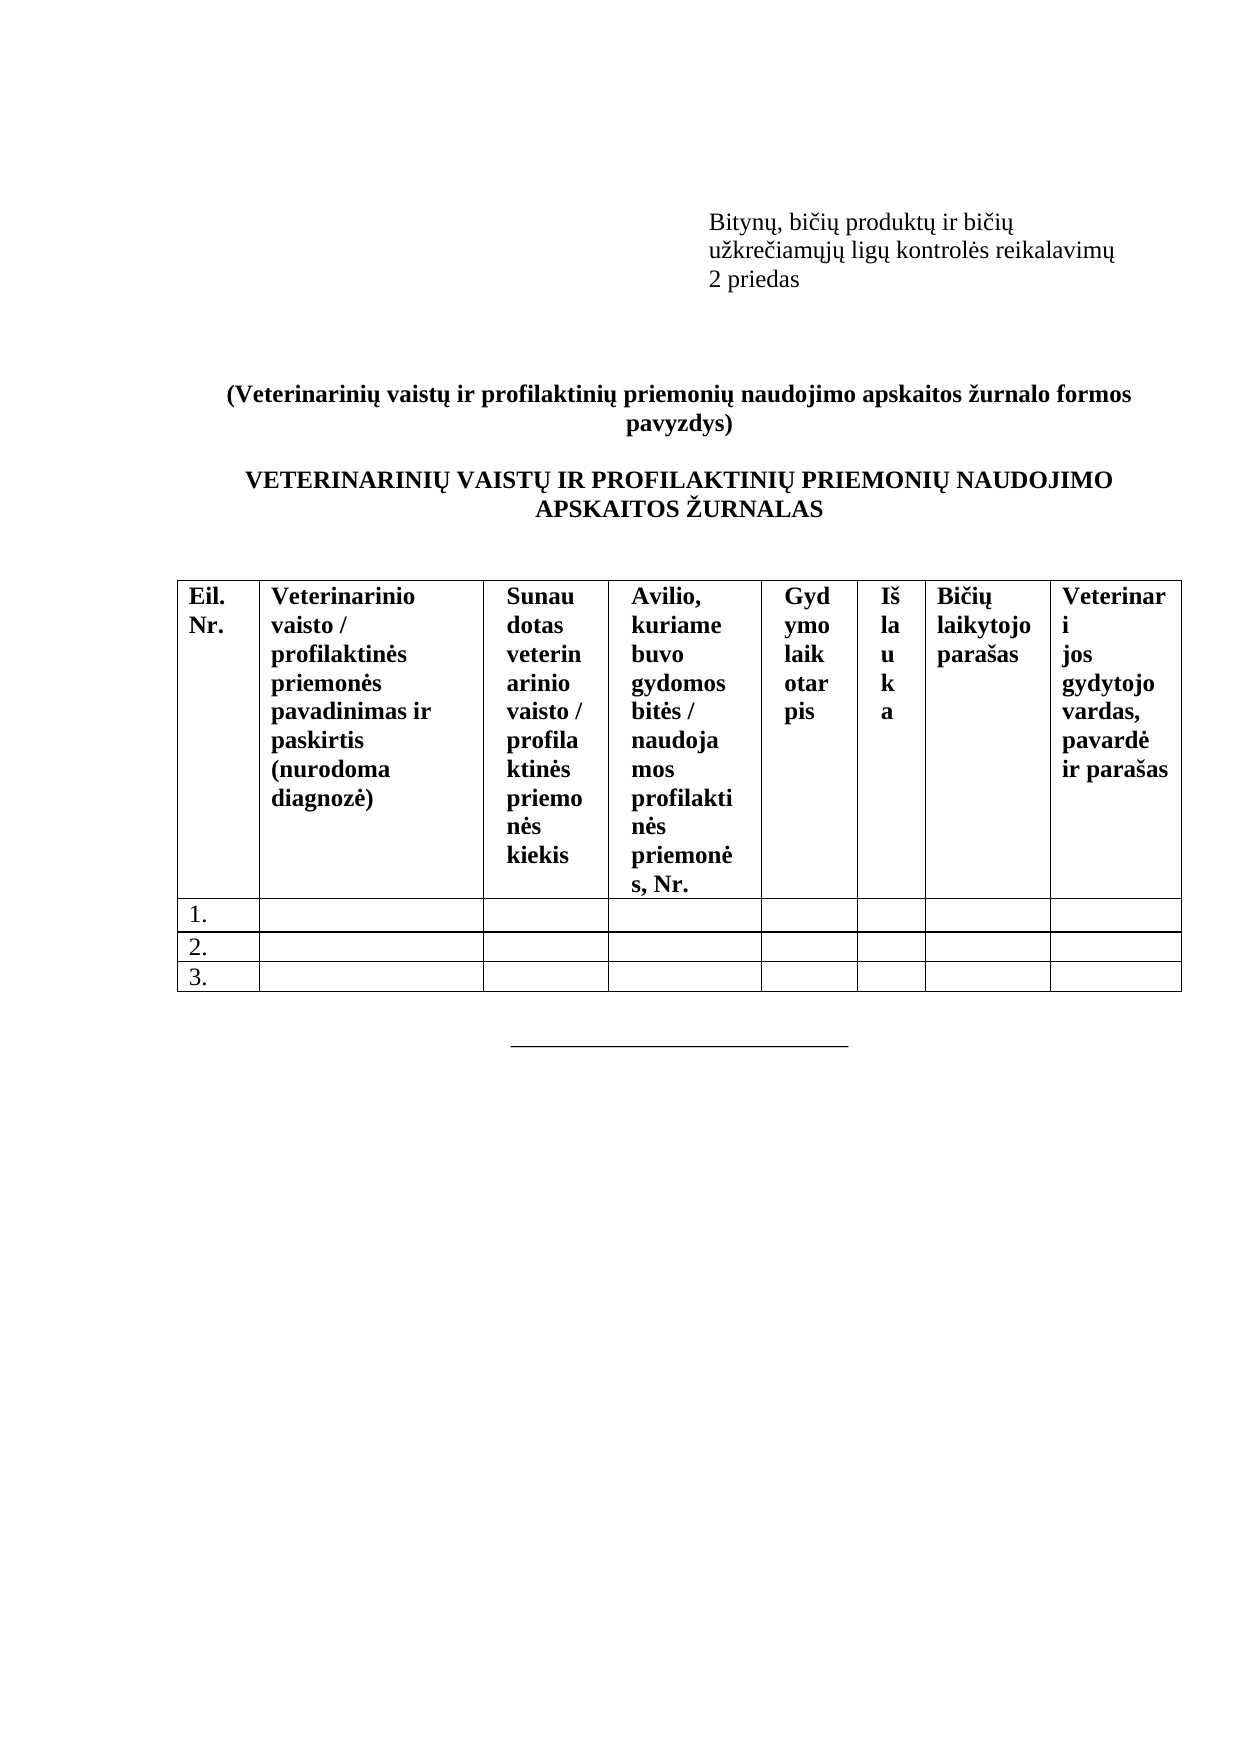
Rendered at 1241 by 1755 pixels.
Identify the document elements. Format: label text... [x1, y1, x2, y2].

table_cell [1051, 899, 1181, 931]
table_cell [762, 899, 857, 931]
table_header Eil. Nr. [178, 581, 259, 898]
table_cell [858, 933, 925, 961]
table_header Veterinari jos gydytojo vardas, pavardė ir parašas [1051, 581, 1181, 898]
table_cell [484, 933, 608, 961]
table_cell [260, 933, 483, 961]
table_cell [1051, 962, 1181, 991]
text Bitynų, bičių produktų ir bičių [709, 207, 1181, 235]
table_cell [762, 933, 857, 961]
table_cell 3. [178, 962, 259, 991]
text (Veterinarinių vaistų ir profilaktinių priemonių naudojimo apskaitos žurnalo formos pavyzdys) [177, 379, 1181, 437]
table_cell [926, 933, 1050, 961]
table_header Gydymo laikotarpis [762, 581, 857, 898]
table_cell [484, 899, 608, 931]
table_cell [260, 962, 483, 991]
table_cell [484, 962, 608, 991]
table_cell [926, 962, 1050, 991]
table_cell [926, 899, 1050, 931]
text ___________________________ [177, 1021, 1181, 1049]
table_cell 2. [178, 933, 259, 961]
table_header Veterinarinio vaisto / profilaktinės priemonės pavadinimas ir paskirtis (nurodoma diagnozė) [260, 581, 483, 898]
table_header Išlauka [858, 581, 925, 898]
table_cell [1051, 933, 1181, 961]
table_cell [762, 962, 857, 991]
table_cell [858, 899, 925, 931]
table_cell [609, 899, 761, 931]
table_cell [260, 899, 483, 931]
table_header Avilio, kuriame buvo gydomos bitės / naudojamos profilaktinės priemonės, Nr. [609, 581, 761, 898]
table_header Sunaudotas veterinarinio vaisto / profilaktinės priemonės kiekis [484, 581, 608, 898]
text APSKAITOS ŽURNALAS [177, 494, 1181, 523]
table_header Bičių laikytojo parašas [926, 581, 1050, 898]
text 2 priedas [709, 264, 1181, 293]
text užkrečiamųjų ligų kontrolės reikalavimų [709, 235, 1181, 264]
text VETERINARINIŲ VAISTŲ IR PROFILAKTINIŲ PRIEMONIŲ NAUDOJIMO [177, 465, 1181, 494]
table_cell [609, 933, 761, 961]
table_cell [858, 962, 925, 991]
table_cell [609, 962, 761, 991]
table_cell 1. [178, 899, 259, 931]
